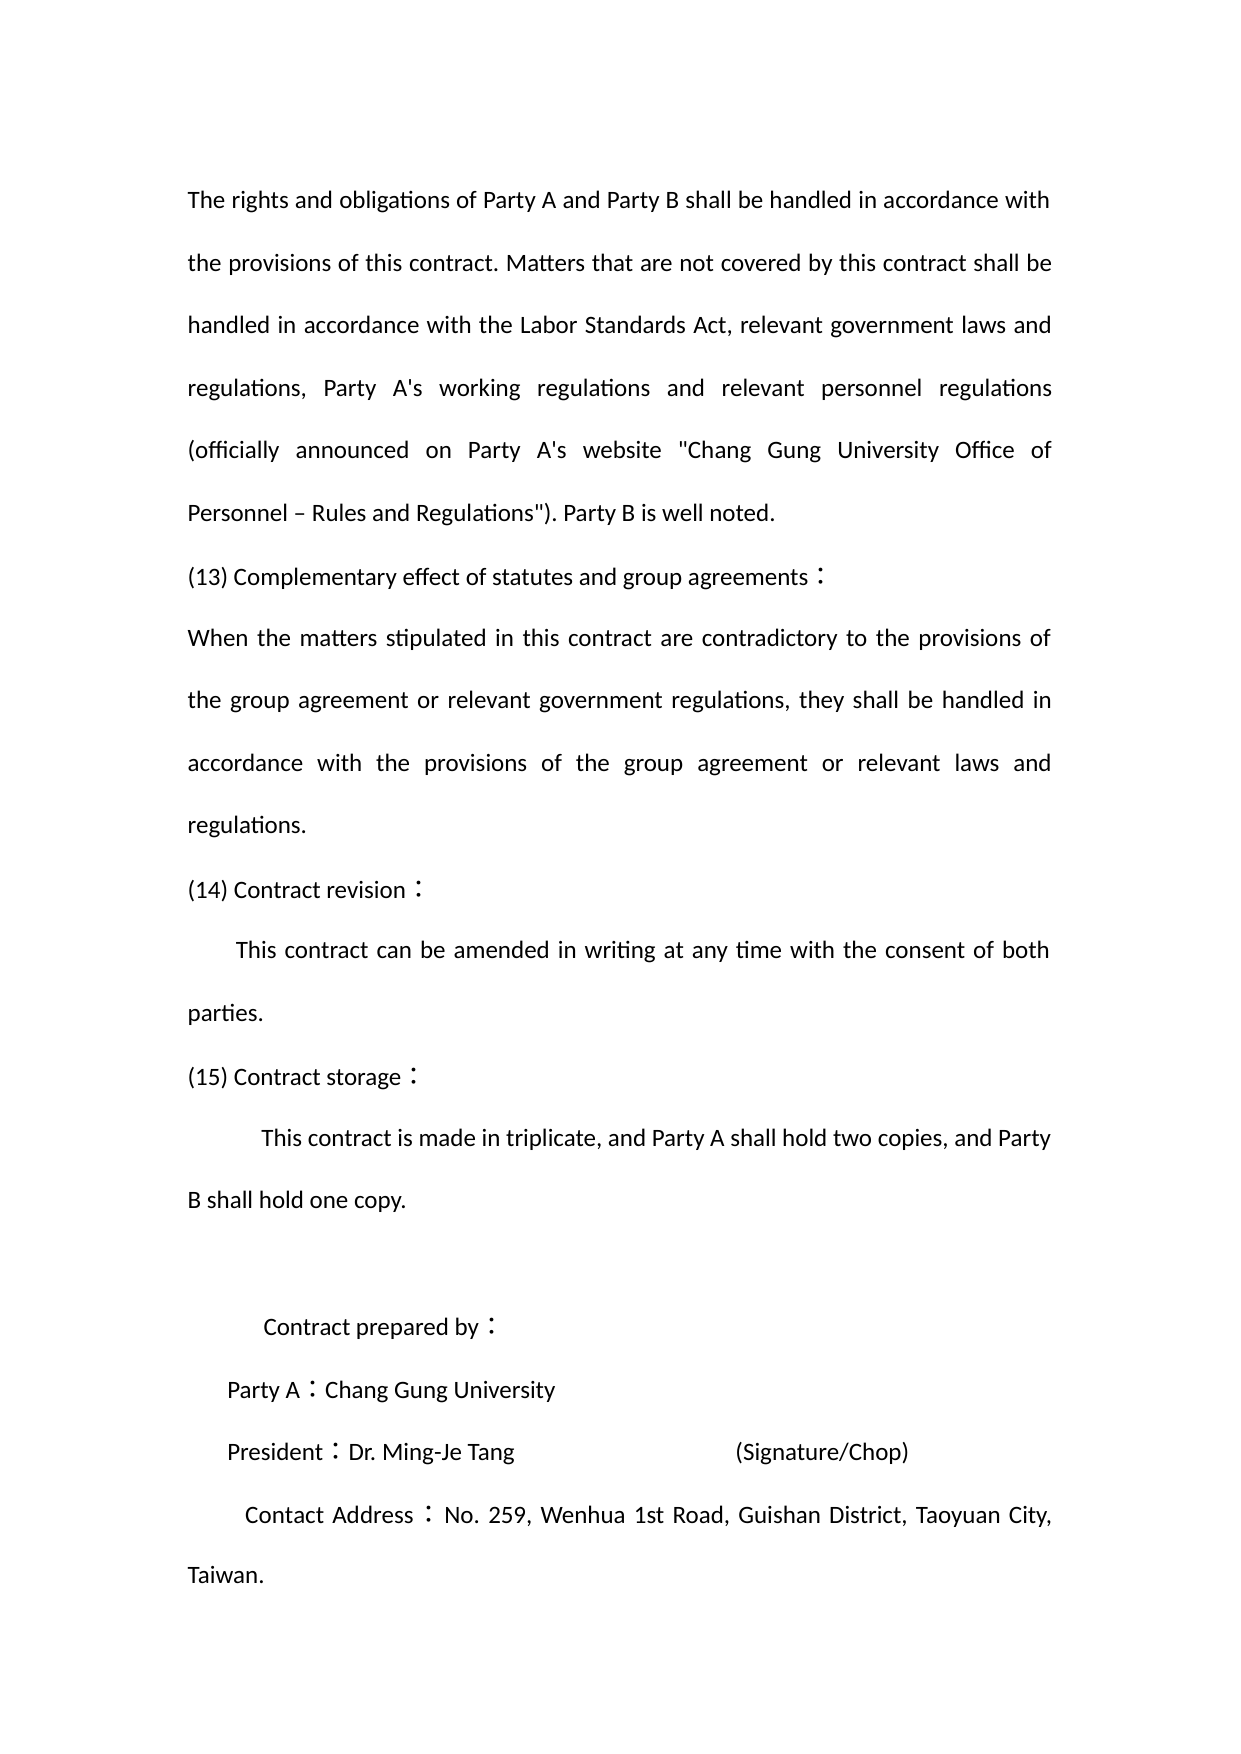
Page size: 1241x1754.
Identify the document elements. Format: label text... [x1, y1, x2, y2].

text The rights and obligations of Party A and Party B shall be handled in accordance with the provisions of this contract. Matters that are not covered by this contract shall be handled in accordance with the Labor Standards Act, relevant government laws and regulations, Party A's working regulations and relevant personnel regulations (officially announced on Party A's website "Chang Gung University Office of Personnel – Rules and Regulations"). Party B is well noted. [187, 158, 1053, 533]
text Contact Address：No. 259, Wenhua 1st Road, Guishan District, Taoyuan City, Taiwan. [187, 1471, 1053, 1596]
text (14) Contract revision： [187, 846, 1053, 908]
text This contract is made in triplicate, and Party A shall hold two copies, and Party B shall hold one copy. [187, 1096, 1053, 1221]
text (15) Contract storage： [187, 1033, 1053, 1096]
text Contract prepared by： [263, 1283, 1053, 1346]
text President：Dr. Ming-Je Tang (Signature/Chop) [187, 1408, 1053, 1471]
text This contract can be amended in writing at any time with the consent of both parties. [187, 908, 1053, 1033]
text When the matters stipulated in this contract are contradictory to the provisions of the group agreement or relevant government regulations, they shall be handled in accordance with the provisions of the group agreement or relevant laws and regulations. [187, 596, 1053, 846]
text (13) Complementary effect of statutes and group agreements： [187, 533, 1053, 596]
text Party A：Chang Gung University [187, 1346, 1053, 1408]
